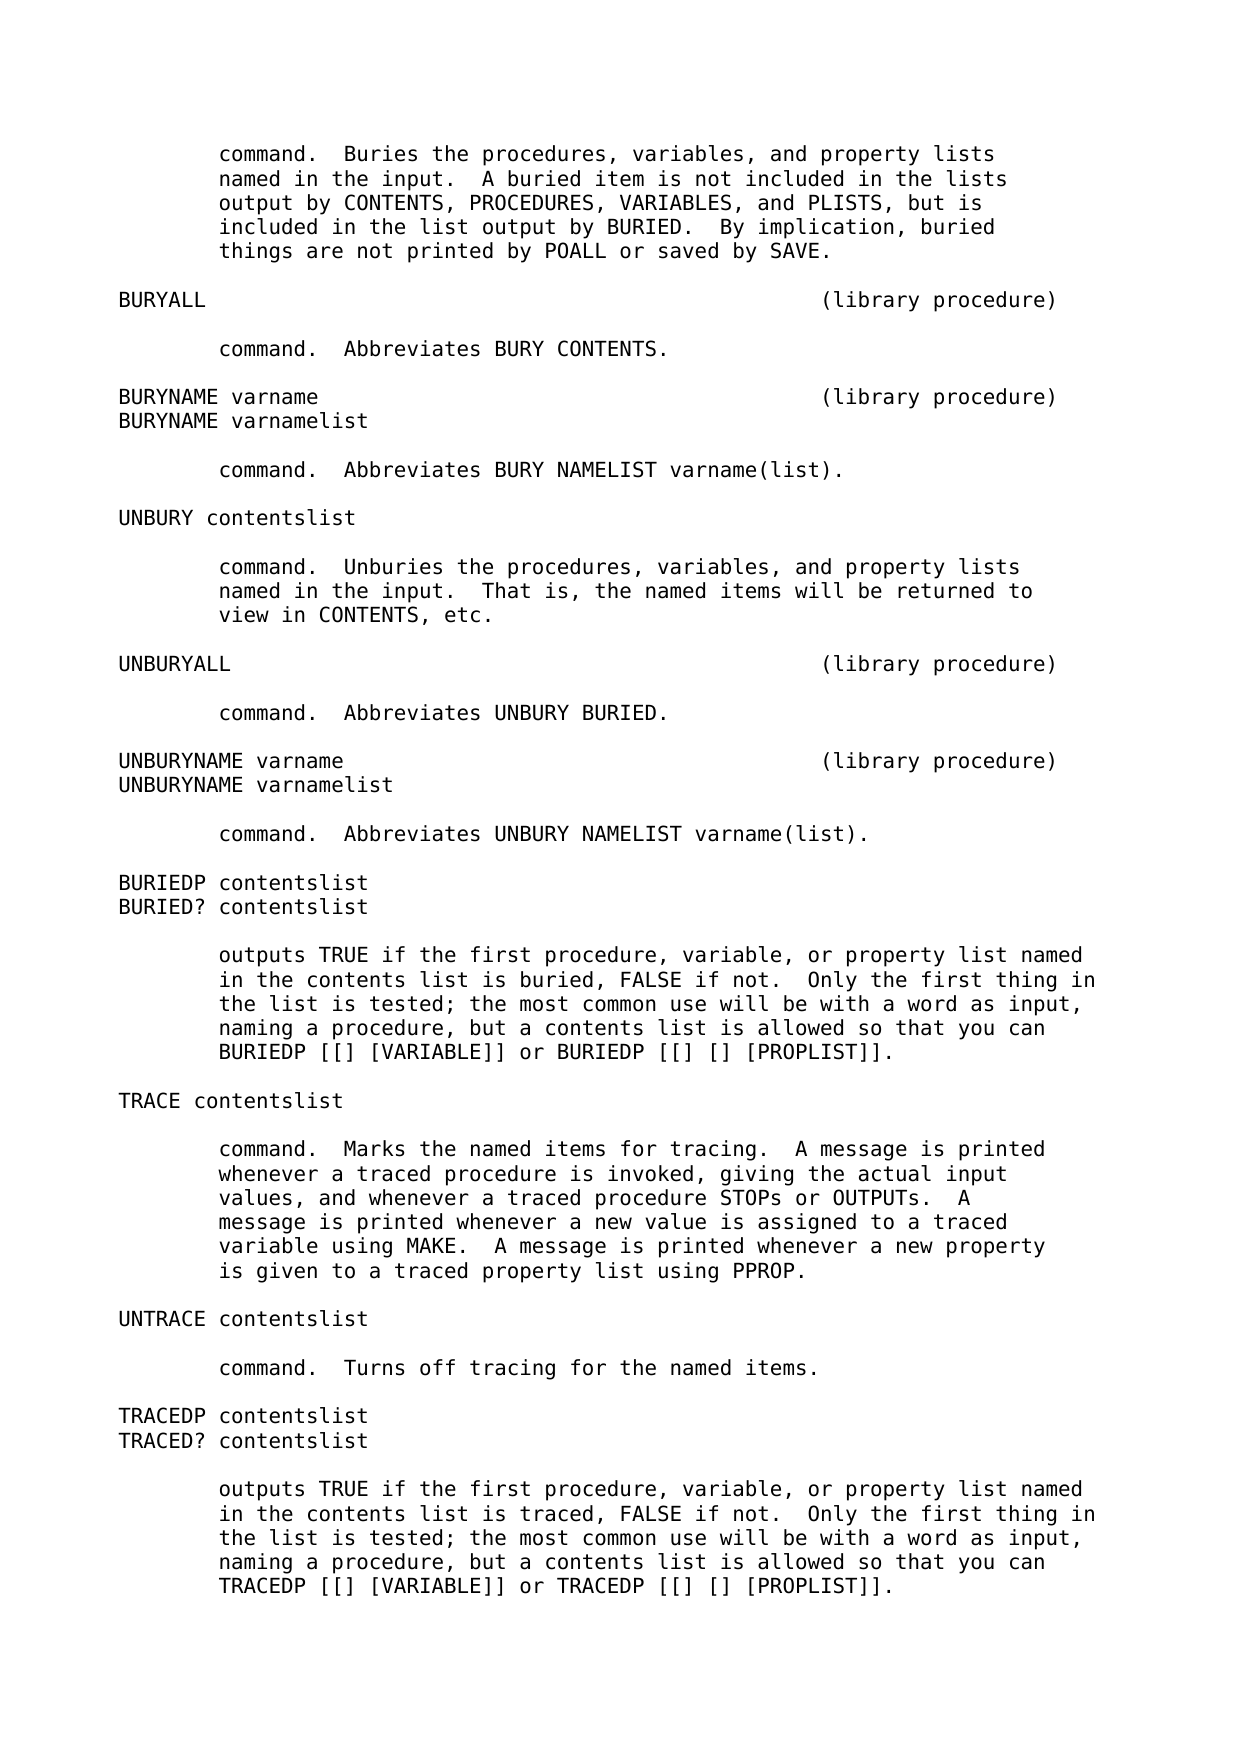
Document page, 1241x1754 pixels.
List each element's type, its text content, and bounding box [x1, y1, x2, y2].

text variable using MAKE. A message is printed whenever a new property [118, 1234, 1122, 1259]
text command. Marks the named items for tracing. A message is printed [118, 1137, 1122, 1162]
text UNTRACE contentslist [118, 1307, 1122, 1332]
text BURIED? contentslist [118, 895, 1122, 919]
text in the contents list is traced, FALSE if not. Only the first thing in [118, 1502, 1122, 1526]
text UNBURYNAME varname (library procedure) [118, 749, 1122, 773]
text included in the list output by BURIED. By implication, buried [118, 215, 1122, 239]
text naming a procedure, but a contents list is allowed so that you can [118, 1550, 1122, 1574]
text message is printed whenever a new value is assigned to a traced [118, 1210, 1122, 1234]
text TRACEDP [[] [VARIABLE]] or TRACEDP [[] [] [PROPLIST]]. [118, 1574, 1122, 1599]
text command. Buries the procedures, variables, and property lists [118, 142, 1122, 167]
text outputs TRUE if the first procedure, variable, or property list named [118, 943, 1122, 968]
text in the contents list is buried, FALSE if not. Only the first thing in [118, 968, 1122, 992]
text command. Abbreviates BURY NAMELIST varname(list). [118, 458, 1122, 482]
text BURYALL (library procedure) [118, 288, 1122, 312]
text output by CONTENTS, PROCEDURES, VARIABLES, and PLISTS, but is [118, 191, 1122, 215]
text outputs TRUE if the first procedure, variable, or property list named [118, 1477, 1122, 1502]
text command. Abbreviates UNBURY BURIED. [118, 701, 1122, 725]
text TRACE contentslist [118, 1089, 1122, 1113]
text the list is tested; the most common use will be with a word as input, [118, 1526, 1122, 1550]
text is given to a traced property list using PPROP. [118, 1259, 1122, 1283]
text naming a procedure, but a contents list is allowed so that you can [118, 1016, 1122, 1040]
text command. Turns off tracing for the named items. [118, 1356, 1122, 1380]
text UNBURYNAME varnamelist [118, 773, 1122, 798]
text values, and whenever a traced procedure STOPs or OUTPUTs. A [118, 1186, 1122, 1210]
text command. Unburies the procedures, variables, and property lists [118, 555, 1122, 579]
text BURIEDP contentslist [118, 871, 1122, 895]
text BURYNAME varnamelist [118, 409, 1122, 434]
text TRACED? contentslist [118, 1429, 1122, 1453]
text view in CONTENTS, etc. [118, 603, 1122, 628]
text command. Abbreviates BURY CONTENTS. [118, 337, 1122, 361]
text command. Abbreviates UNBURY NAMELIST varname(list). [118, 822, 1122, 846]
text UNBURY contentslist [118, 506, 1122, 531]
text BURYNAME varname (library procedure) [118, 385, 1122, 409]
text named in the input. That is, the named items will be returned to [118, 579, 1122, 603]
text UNBURYALL (library procedure) [118, 652, 1122, 676]
text whenever a traced procedure is invoked, giving the actual input [118, 1162, 1122, 1186]
text BURIEDP [[] [VARIABLE]] or BURIEDP [[] [] [PROPLIST]]. [118, 1040, 1122, 1065]
text TRACEDP contentslist [118, 1404, 1122, 1429]
text the list is tested; the most common use will be with a word as input, [118, 992, 1122, 1016]
text things are not printed by POALL or saved by SAVE. [118, 239, 1122, 264]
text named in the input. A buried item is not included in the lists [118, 167, 1122, 191]
